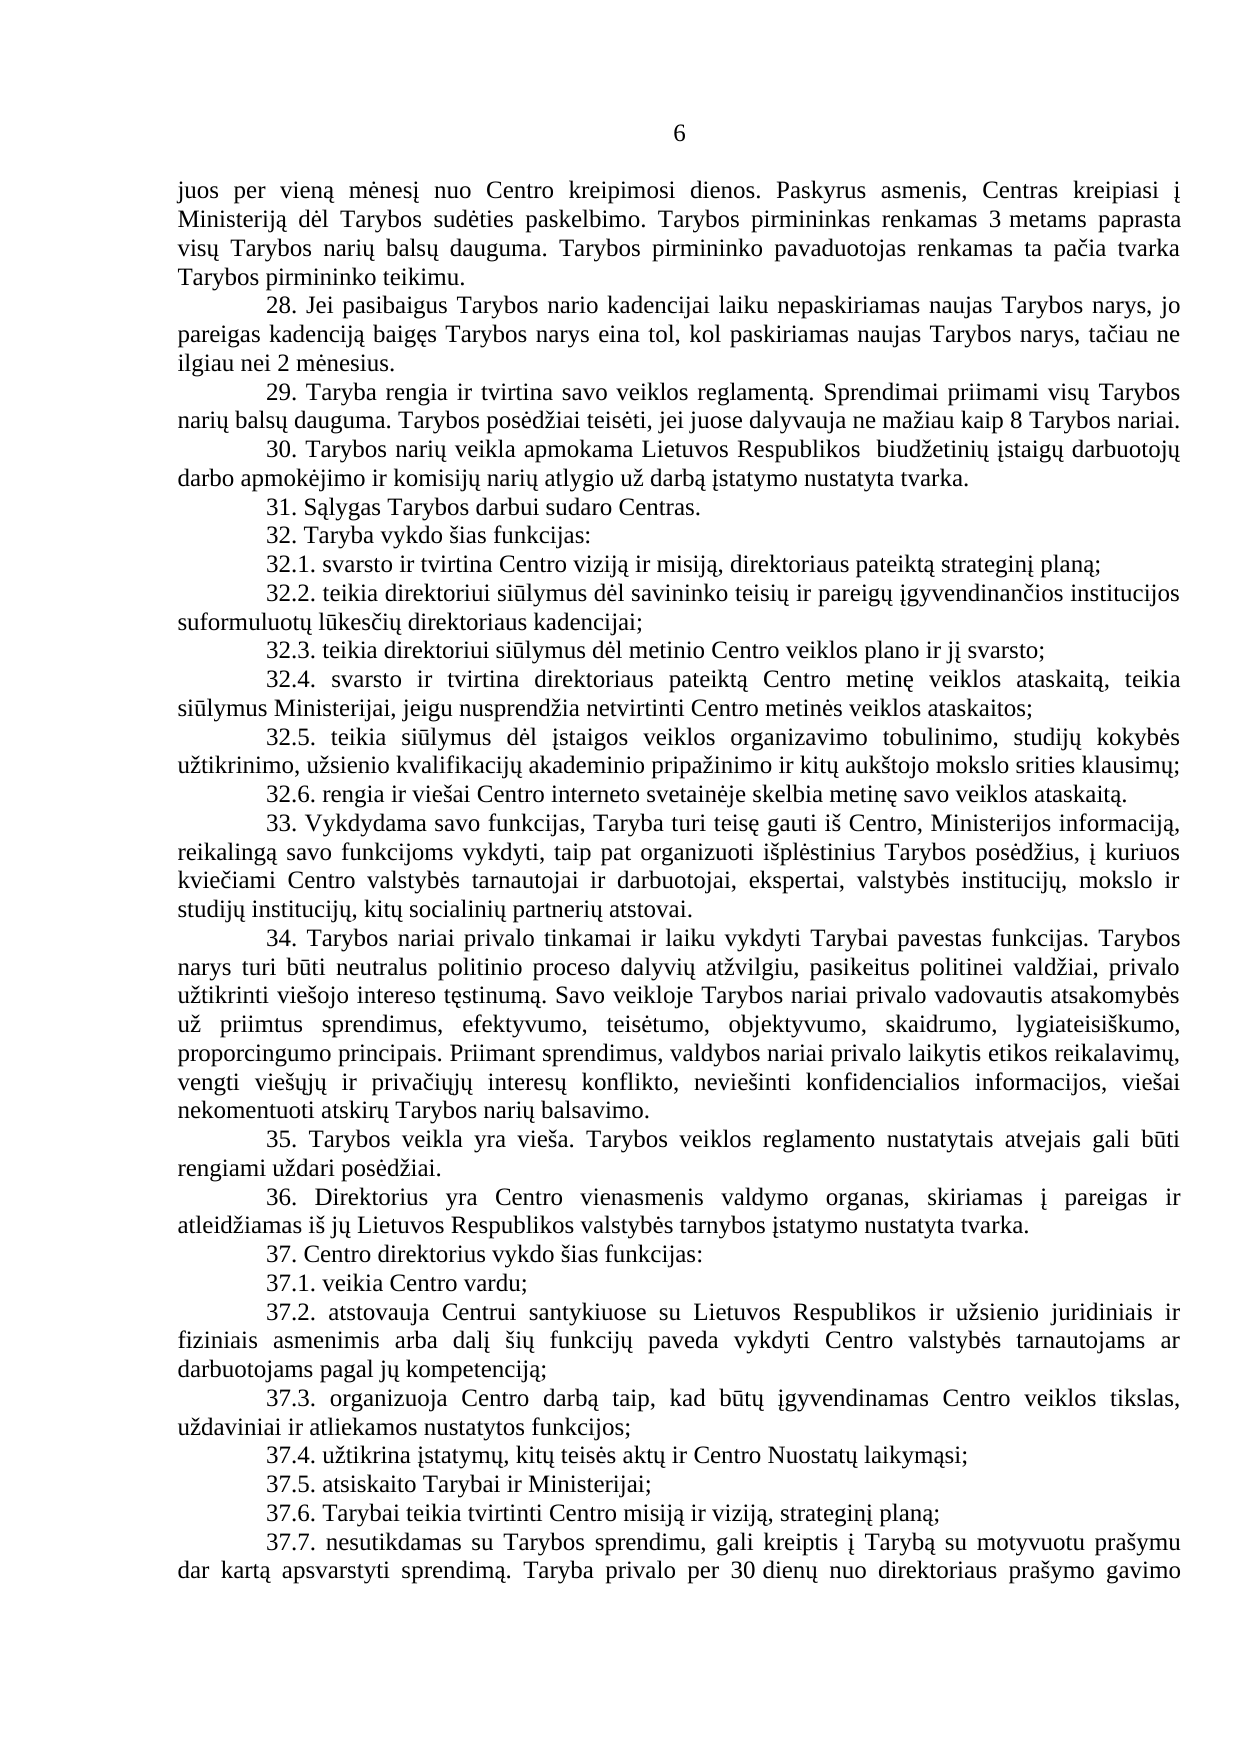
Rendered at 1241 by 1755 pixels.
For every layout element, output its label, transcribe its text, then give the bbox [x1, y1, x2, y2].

text 37.4. užtikrina įstatymų, kitų teisės aktų ir Centro Nuostatų laikymąsi; [177, 1441, 1181, 1469]
text 31. Sąlygas Tarybos darbui sudaro Centras. [177, 492, 1181, 521]
text 37.5. atsiskaito Tarybai ir Ministerijai; [177, 1469, 1181, 1498]
text 33. Vykdydama savo funkcijas, Taryba turi teisę gauti iš Centro, Ministerijos informaciją, reikalingą savo funkcijoms vykdyti, taip pat organizuoti išplėstinius Tarybos posėdžius, į kuriuos kviečiami Centro valstybės tarnautojai ir darbuotojai, ekspertai, valstybės institucijų, mokslo ir studijų institucijų, kitų socialinių partnerių atstovai. [177, 808, 1181, 923]
text 37.7. nesutikdamas su Tarybos sprendimu, gali kreiptis į Tarybą su motyvuotu prašymu dar kartą apsvarstyti sprendimą. Taryba privalo per 30 dienų nuo direktoriaus prašymo gavimo [177, 1527, 1181, 1584]
text 37.1. veikia Centro vardu; [177, 1268, 1181, 1297]
text 32.1. svarsto ir tvirtina Centro viziją ir misiją, direktoriaus pateiktą strateginį planą; [177, 549, 1181, 578]
text 37.6. Tarybai teikia tvirtinti Centro misiją ir viziją, strateginį planą; [177, 1498, 1181, 1527]
text 32.2. teikia direktoriui siūlymus dėl savininko teisių ir pareigų įgyvendinančios institucijos suformuluotų lūkesčių direktoriaus kadencijai; [177, 578, 1181, 636]
text 34. Tarybos nariai privalo tinkamai ir laiku vykdyti Tarybai pavestas funkcijas. Tarybos narys turi būti neutralus politinio proceso dalyvių atžvilgiu, pasikeitus politinei valdžiai, privalo užtikrinti viešojo intereso tęstinumą. Savo veikloje Tarybos nariai privalo vadovautis atsakomybės už priimtus sprendimus, efektyvumo, teisėtumo, objektyvumo, skaidrumo, lygiateisiškumo, proporcingumo principais. Priimant sprendimus, valdybos nariai privalo laikytis etikos reikalavimų, vengti viešųjų ir privačiųjų interesų konflikto, neviešinti konfidencialios informacijos, viešai nekomentuoti atskirų Tarybos narių balsavimo. [177, 923, 1181, 1124]
text 32.3. teikia direktoriui siūlymus dėl metinio Centro veiklos plano ir jį svarsto; [177, 636, 1181, 664]
text 28. Jei pasibaigus Tarybos nario kadencijai laiku nepaskiriamas naujas Tarybos narys, jo pareigas kadenciją baigęs Tarybos narys eina tol, kol paskiriamas naujas Tarybos narys, tačiau ne ilgiau nei 2 mėnesius. [177, 291, 1181, 377]
text 37.3. organizuoja Centro darbą taip, kad būtų įgyvendinamas Centro veiklos tikslas, uždaviniai ir atliekamos nustatytos funkcijos; [177, 1383, 1181, 1441]
text 37.2. atstovauja Centrui santykiuose su Lietuvos Respublikos ir užsienio juridiniais ir fiziniais asmenimis arba dalį šių funkcijų paveda vykdyti Centro valstybės tarnautojams ar darbuotojams pagal jų kompetenciją; [177, 1297, 1181, 1383]
text juos per vieną mėnesį nuo Centro kreipimosi dienos. Paskyrus asmenis, Centras kreipiasi į Ministeriją dėl Tarybos sudėties paskelbimo. Tarybos pirmininkas renkamas 3 metams paprasta visų Tarybos narių balsų dauguma. Tarybos pirmininko pavaduotojas renkamas ta pačia tvarka Tarybos pirmininko teikimu. [177, 176, 1181, 291]
text 32.6. rengia ir viešai Centro interneto svetainėje skelbia metinę savo veiklos ataskaitą. [177, 779, 1181, 808]
text 30. Tarybos narių veikla apmokama Lietuvos Respublikos biudžetinių įstaigų darbuotojų darbo apmokėjimo ir komisijų narių atlygio už darbą įstatymo nustatyta tvarka. [177, 434, 1181, 492]
text 32. Taryba vykdo šias funkcijas: [177, 521, 1181, 549]
text 32.4. svarsto ir tvirtina direktoriaus pateiktą Centro metinę veiklos ataskaitą, teikia siūlymus Ministerijai, jeigu nusprendžia netvirtinti Centro metinės veiklos ataskaitos; [177, 664, 1181, 722]
text 36. Direktorius yra Centro vienasmenis valdymo organas, skiriamas į pareigas ir atleidžiamas iš jų Lietuvos Respublikos valstybės tarnybos įstatymo nustatyta tvarka. [177, 1182, 1181, 1239]
text 29. Taryba rengia ir tvirtina savo veiklos reglamentą. Sprendimai priimami visų Tarybos narių balsų dauguma. Tarybos posėdžiai teisėti, jei juose dalyvauja ne mažiau kaip 8 Tarybos nariai. [177, 377, 1181, 434]
text 37. Centro direktorius vykdo šias funkcijas: [177, 1239, 1181, 1268]
text 35. Tarybos veikla yra vieša. Tarybos veiklos reglamento nustatytais atvejais gali būti rengiami uždari posėdžiai. [177, 1124, 1181, 1182]
text 32.5. teikia siūlymus dėl įstaigos veiklos organizavimo tobulinimo, studijų kokybės užtikrinimo, užsienio kvalifikacijų akademinio pripažinimo ir kitų aukštojo mokslo srities klausimų; [177, 722, 1181, 779]
